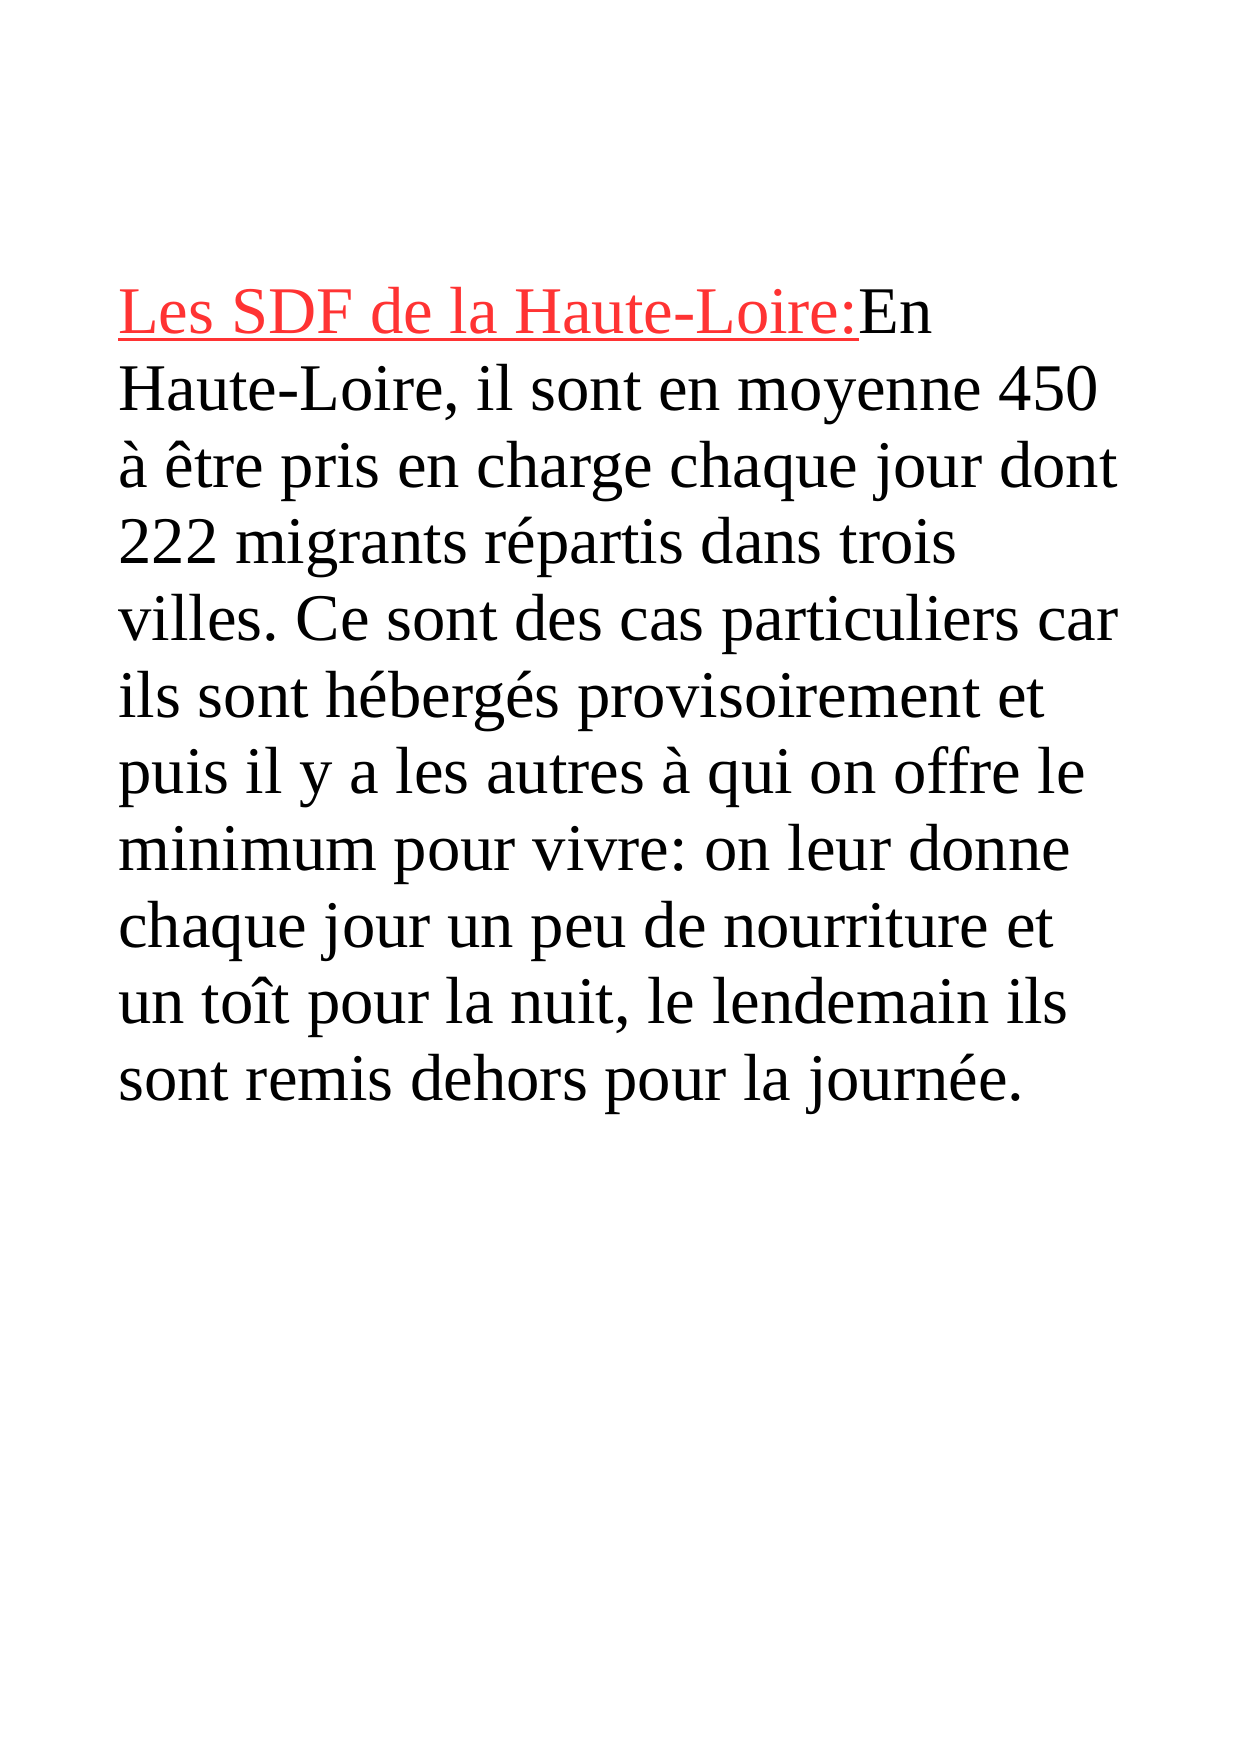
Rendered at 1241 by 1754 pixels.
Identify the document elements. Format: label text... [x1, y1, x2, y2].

text Les SDF de la Haute-Loire:En Haute-Loire, il sont en moyenne 450 à être pris en charge chaque jour dont 222 migrants répartis dans trois villes. Ce sont des cas particuliers car ils sont hébergés provisoirement et puis il y a les autres à qui on offre le minimum pour vivre: on leur donne chaque jour un peu de nourriture et un toît pour la nuit, le lendemain ils sont remis dehors pour la journée. [118, 271, 1122, 1115]
